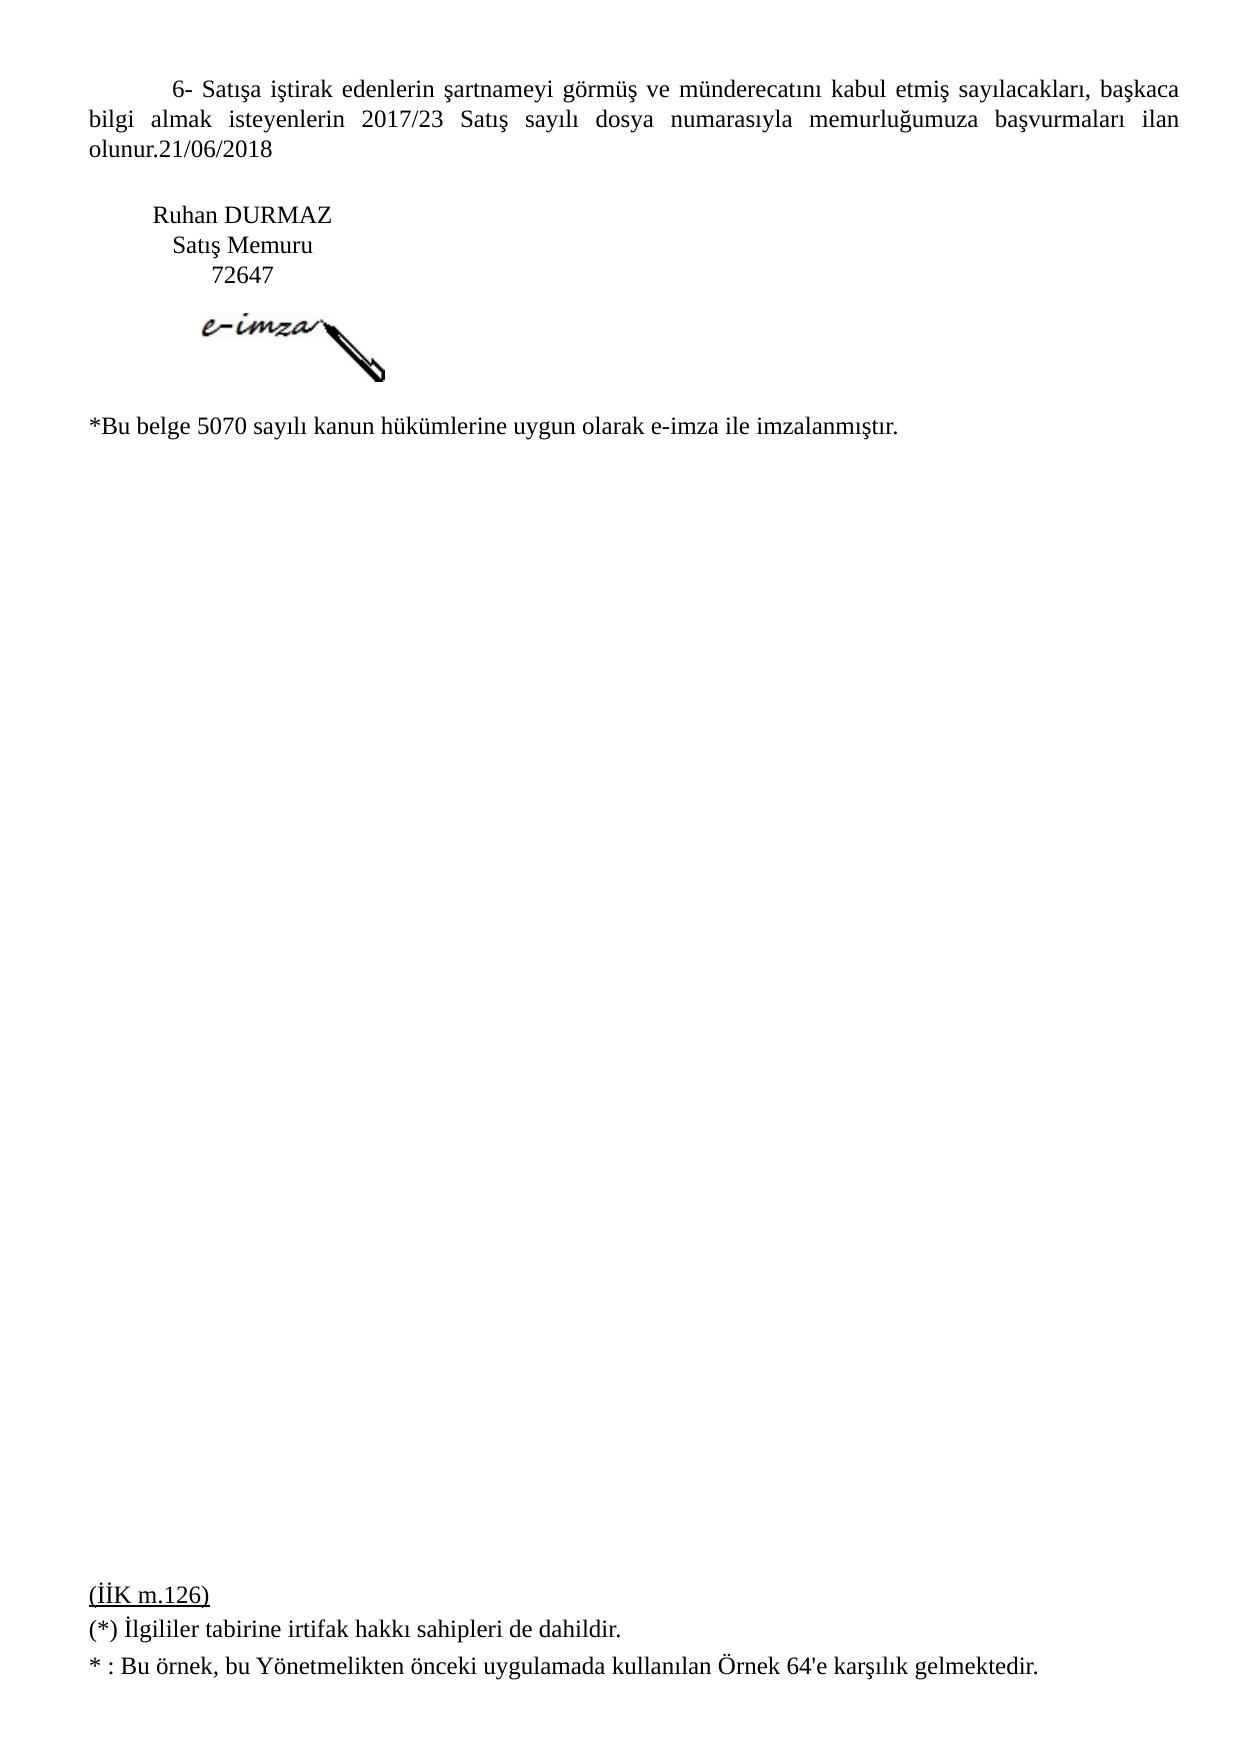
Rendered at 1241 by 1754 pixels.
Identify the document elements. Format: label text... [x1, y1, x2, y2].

table_header Ruhan DURMAZ Satış Memuru 72647 [94, 200, 387, 411]
text 6- Satışa iştirak edenlerin şartnameyi görmüş ve münderecatını kabul etmiş sayılacakları, başkaca bilgi almak isteyenlerin 2017/23 Satış sayılı dosya numarasıyla memurluğumuza başvurmaları ilan olunur.21/06/2018 [88, 74, 1181, 164]
text *Bu belge 5070 sayılı kanun hükümlerine uygun olarak e-imza ile imzalanmıştır. [88, 411, 1181, 440]
